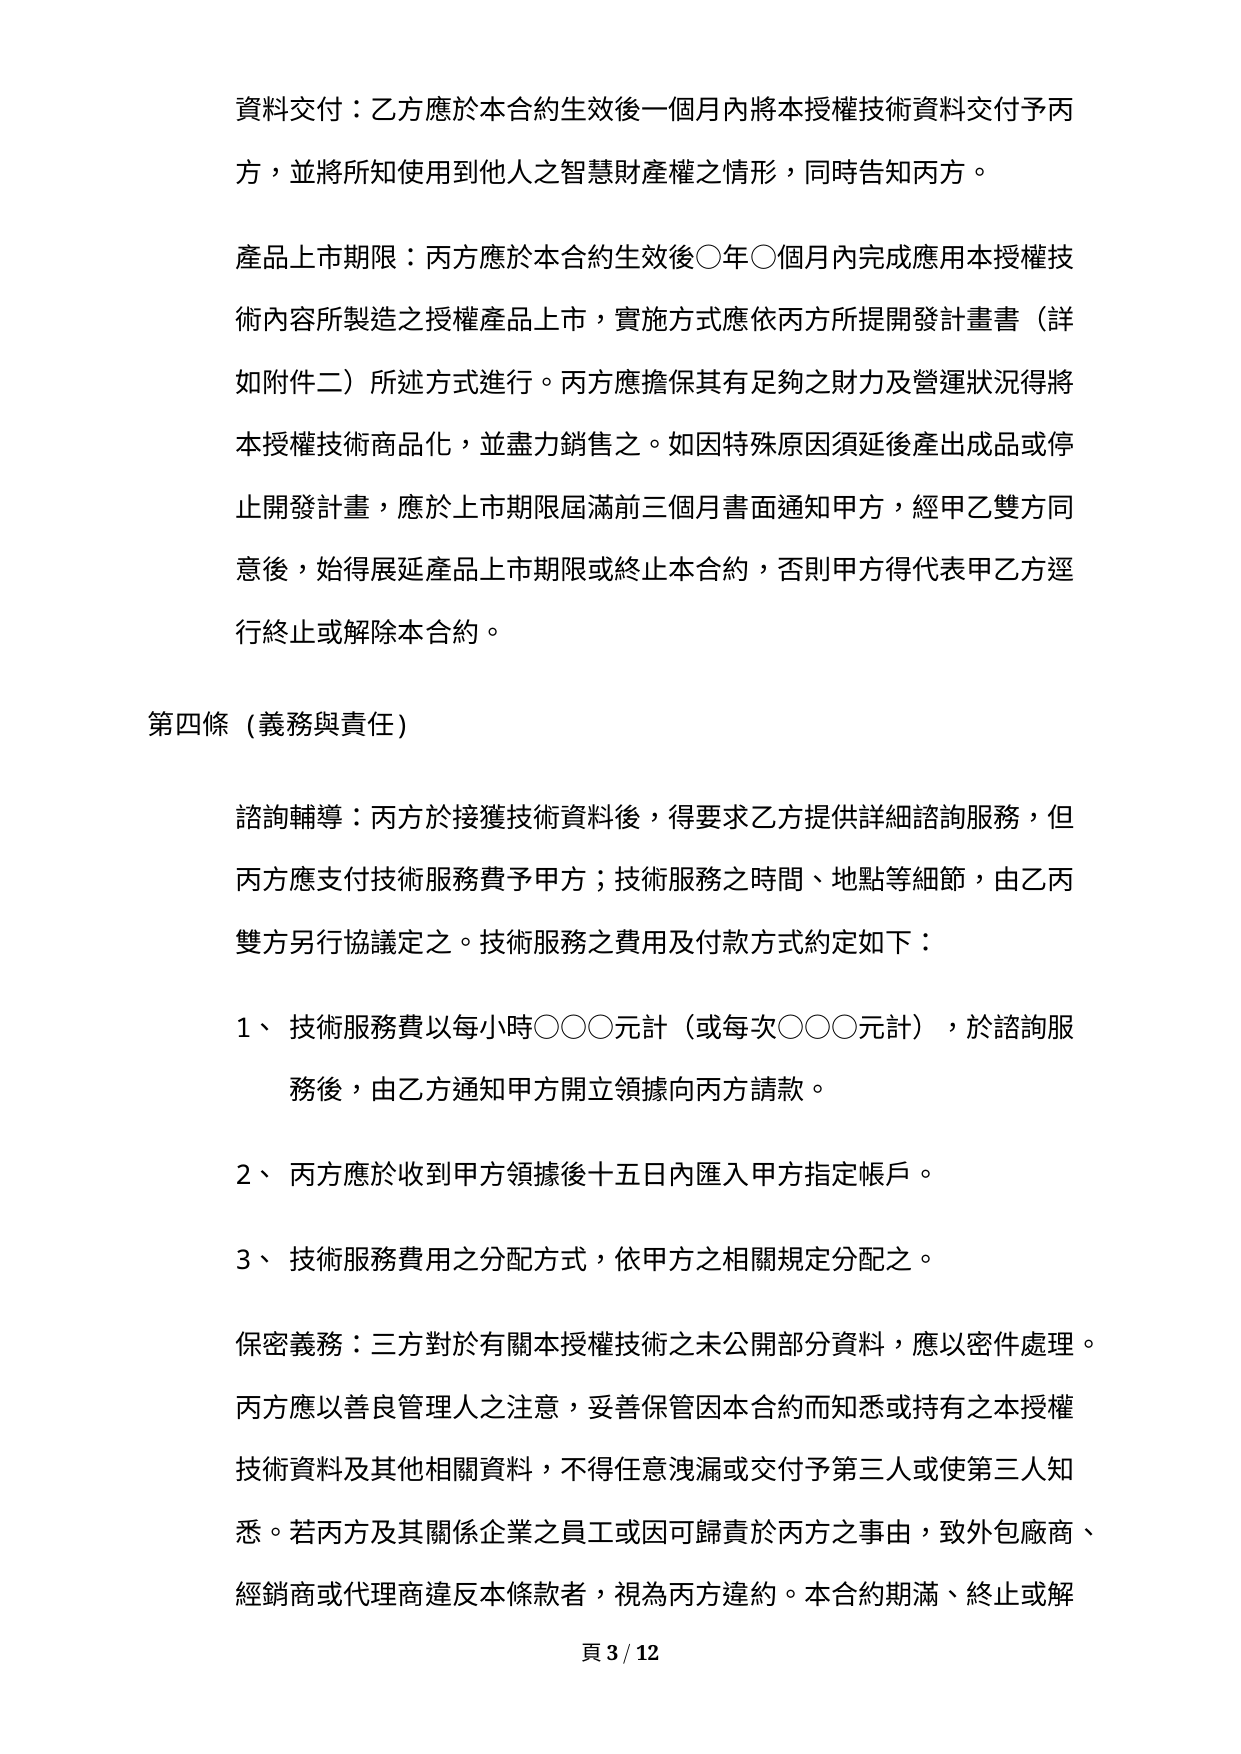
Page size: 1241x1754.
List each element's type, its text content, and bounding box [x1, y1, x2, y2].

list 技術服務費以每小時○○○元計（或每次○○○元計），於諮詢服務後，由乙方通知甲方開立領據向丙方請款。 [235, 984, 1092, 1109]
text 資料交付：乙方應於本合約生效後一個月內將本授權技術資料交付予丙方，並將所知使用到他人之智慧財產權之情形，同時告知丙方。 [235, 66, 1092, 191]
text 諮詢輔導：丙方於接獲技術資料後，得要求乙方提供詳細諮詢服務，但丙方應支付技術服務費予甲方；技術服務之時間、地點等細節，由乙丙雙方另行協議定之。技術服務之費用及付款方式約定如下： [235, 774, 1092, 961]
text 保密義務：三方對於有關本授權技術之未公開部分資料，應以密件處理。丙方應以善良管理人之注意，妥善保管因本合約而知悉或持有之本授權技術資料及其他相關資料，不得任意洩漏或交付予第三人或使第三人知悉。若丙方及其關係企業之員工或因可歸責於丙方之事由，致外包廠商、經銷商或代理商違反本條款者，視為丙方違約。本合約期滿、終止或解除後，丙方仍須負本條款之保密義務；若有違反，應賠償甲乙雙方因此所受之損害。 [235, 1301, 1092, 1614]
text 產品上市期限：丙方應於本合約生效後○年○個月內完成應用本授權技術內容所製造之授權產品上市，實施方式應依丙方所提開發計畫書（詳如附件二）所述方式進行。丙方應擔保其有足夠之財力及營運狀況得將本授權技術商品化，並盡力銷售之。如因特殊原因須延後產出成品或停止開發計畫，應於上市期限屆滿前三個月書面通知甲方，經甲乙雙方同意後，始得展延產品上市期限或終止本合約，否則甲方得代表甲乙方逕行終止或解除本合約。 [235, 214, 1092, 651]
text 第四條 (義務與責任) [148, 681, 1092, 744]
list 技術服務費用之分配方式，依甲方之相關規定分配之。 [235, 1216, 1092, 1279]
list 丙方應於收到甲方領據後十五日內匯入甲方指定帳戶。 [235, 1131, 1092, 1194]
